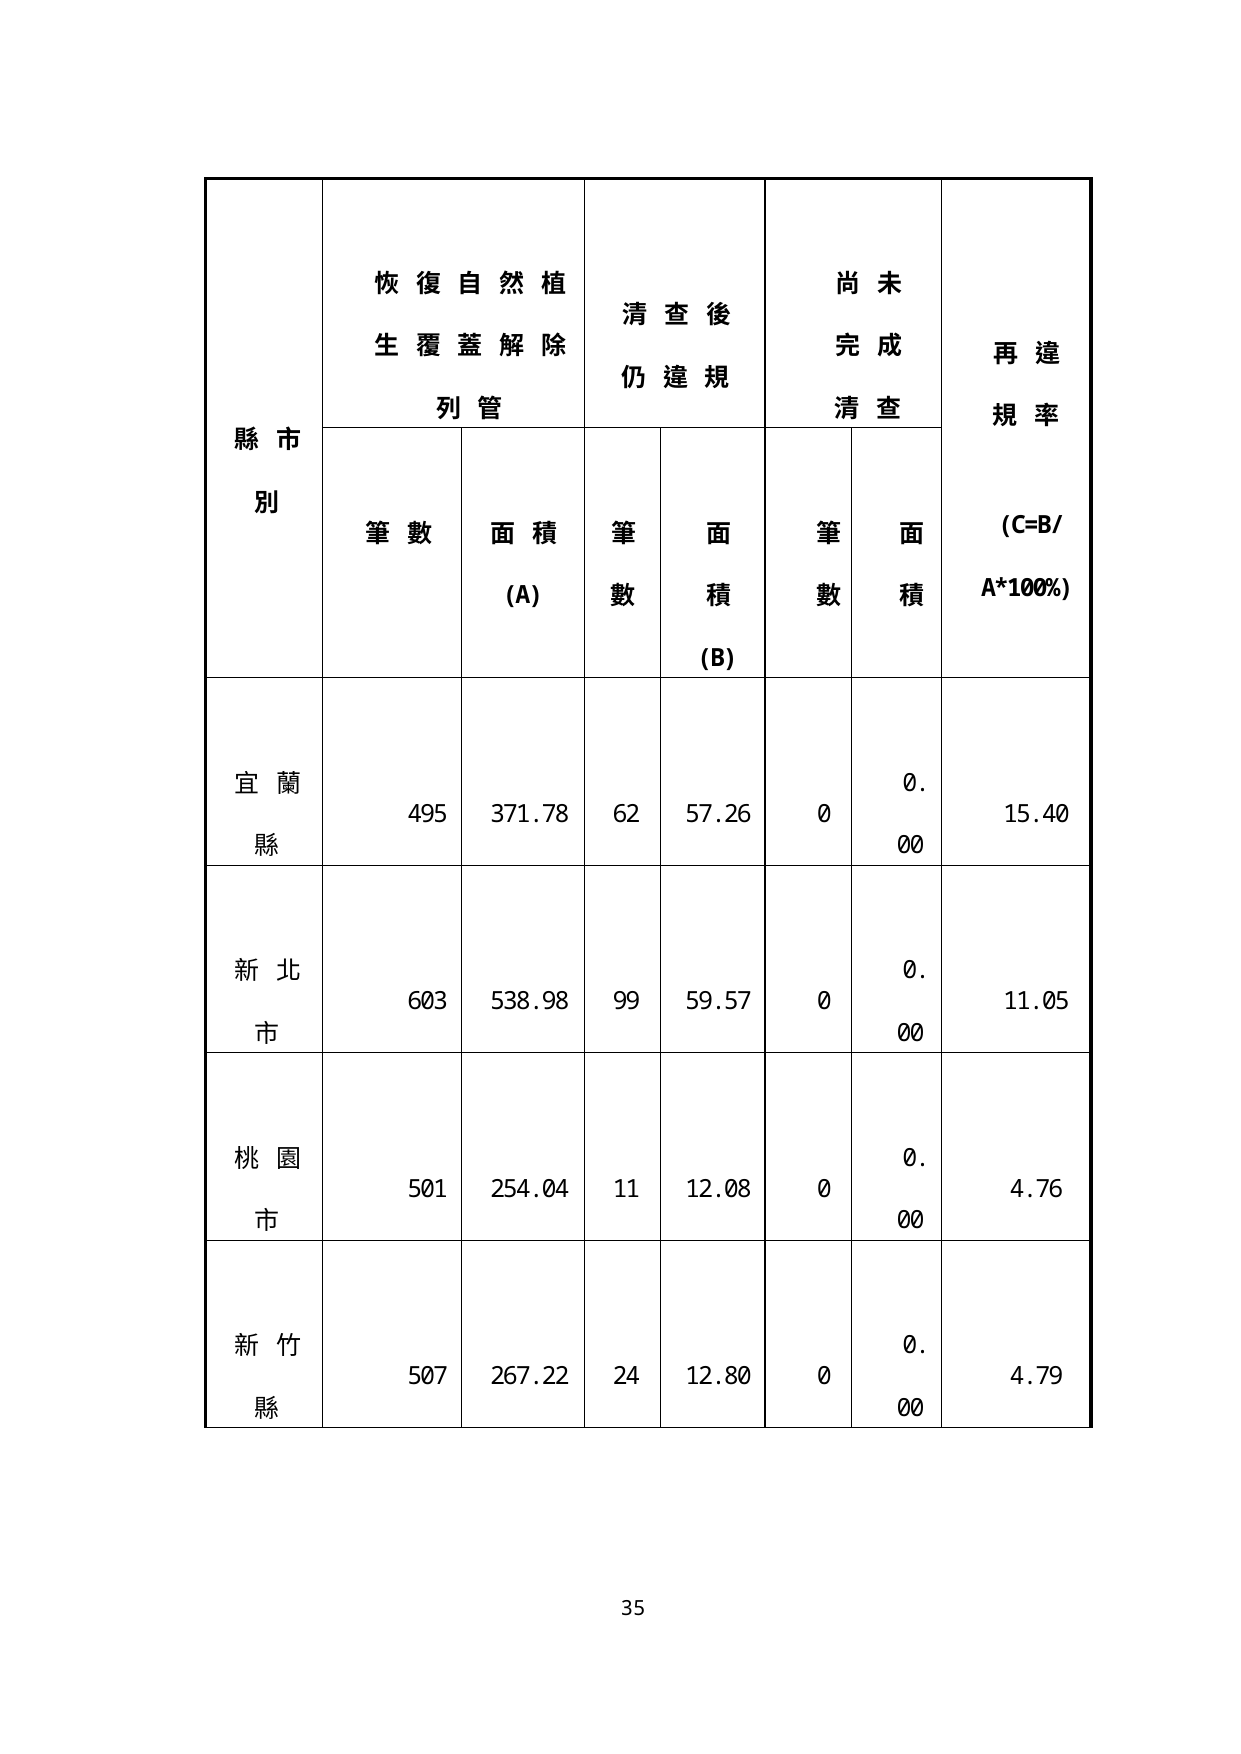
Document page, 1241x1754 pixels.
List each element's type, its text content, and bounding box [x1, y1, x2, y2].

table_cell 0 [766, 678, 851, 865]
table_cell 新竹縣 [207, 1241, 322, 1427]
table_cell 11.05 [942, 866, 1089, 1052]
table_cell 面積 [852, 428, 941, 677]
table_cell 面積(B) [661, 428, 764, 677]
table_cell 0 [766, 1241, 851, 1427]
table_cell 0.00 [852, 1241, 941, 1427]
table_cell 254.04 [462, 1053, 584, 1240]
table_cell 0 [766, 1053, 851, 1240]
table_header 尚未完成清查 [766, 180, 941, 427]
table_cell 筆數 [766, 428, 851, 677]
table_header 恢復自然植生覆蓋解除列管 [323, 180, 584, 427]
table_cell 57.26 [661, 678, 764, 865]
table_header 縣市別 [207, 180, 322, 677]
table_header 再違規率 (C=B/A*100%) [942, 180, 1089, 677]
table_cell 12.08 [661, 1053, 764, 1240]
table_cell 0.00 [852, 1053, 941, 1240]
table_cell 新北市 [207, 866, 322, 1052]
table_cell 筆數 [585, 428, 660, 677]
table_cell 12.80 [661, 1241, 764, 1427]
table_cell 宜蘭縣 [207, 678, 322, 865]
table_cell 15.40 [942, 678, 1089, 865]
table_cell 501 [323, 1053, 461, 1240]
table_cell 0 [766, 866, 851, 1052]
table_cell 0.00 [852, 866, 941, 1052]
table_cell 4.79 [942, 1241, 1089, 1427]
table_cell 24 [585, 1241, 660, 1427]
table_cell 0.00 [852, 678, 941, 865]
table_cell 267.22 [462, 1241, 584, 1427]
table_cell 筆數 [323, 428, 461, 677]
table_cell 538.98 [462, 866, 584, 1052]
table_cell 11 [585, 1053, 660, 1240]
table_cell 495 [323, 678, 461, 865]
table_cell 99 [585, 866, 660, 1052]
table_cell 62 [585, 678, 660, 865]
table_cell 603 [323, 866, 461, 1052]
table_header 清查後仍違規 [585, 180, 764, 427]
table_cell 桃園市 [207, 1053, 322, 1240]
table_cell 371.78 [462, 678, 584, 865]
table_cell 面積(A) [462, 428, 584, 677]
table_cell 4.76 [942, 1053, 1089, 1240]
table_cell 59.57 [661, 866, 764, 1052]
table_cell 507 [323, 1241, 461, 1427]
